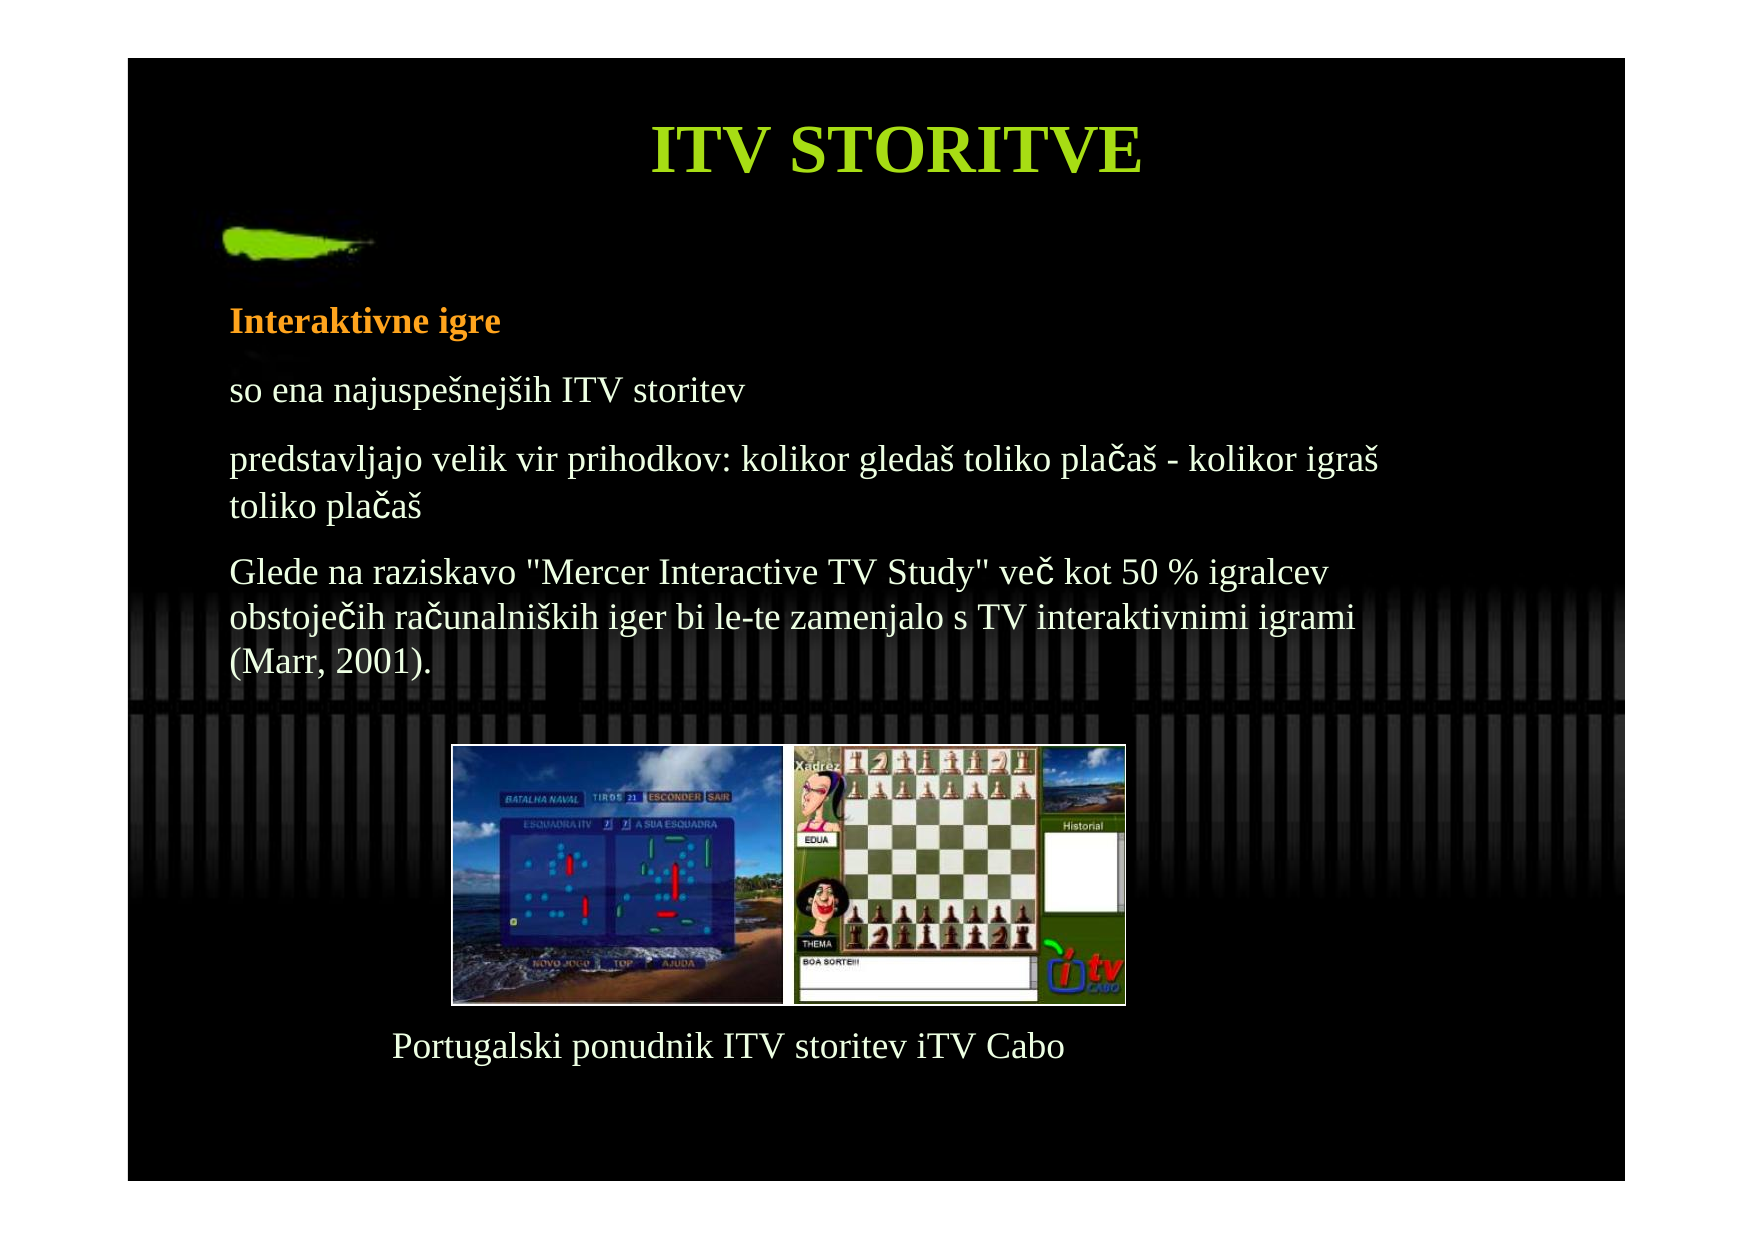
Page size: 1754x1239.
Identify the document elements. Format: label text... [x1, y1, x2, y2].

text ITV STORITVE [1627, 114, 1740, 187]
text predstavljajo velik vir prihodkov: kolikor gledaš toliko plačaš - kolikor igraš [1627, 434, 1740, 481]
text Portugalski ponudnik ITV storitev iTV Cabo [1627, 1015, 1740, 1069]
text obstoječih računalniških iger bi le-te zamenjalo s TV interaktivnimi igrami [1627, 594, 1740, 638]
text toliko plačaš [1627, 481, 1740, 527]
text (Marr, 2001). [1627, 638, 1740, 682]
text Glede na raziskavo "Mercer Interactive TV Study" več kot 50 % igralcev [1627, 549, 1740, 594]
picture [127, 58, 1625, 1181]
text so ena najuspešnejših ITV storitev [1627, 366, 1740, 412]
